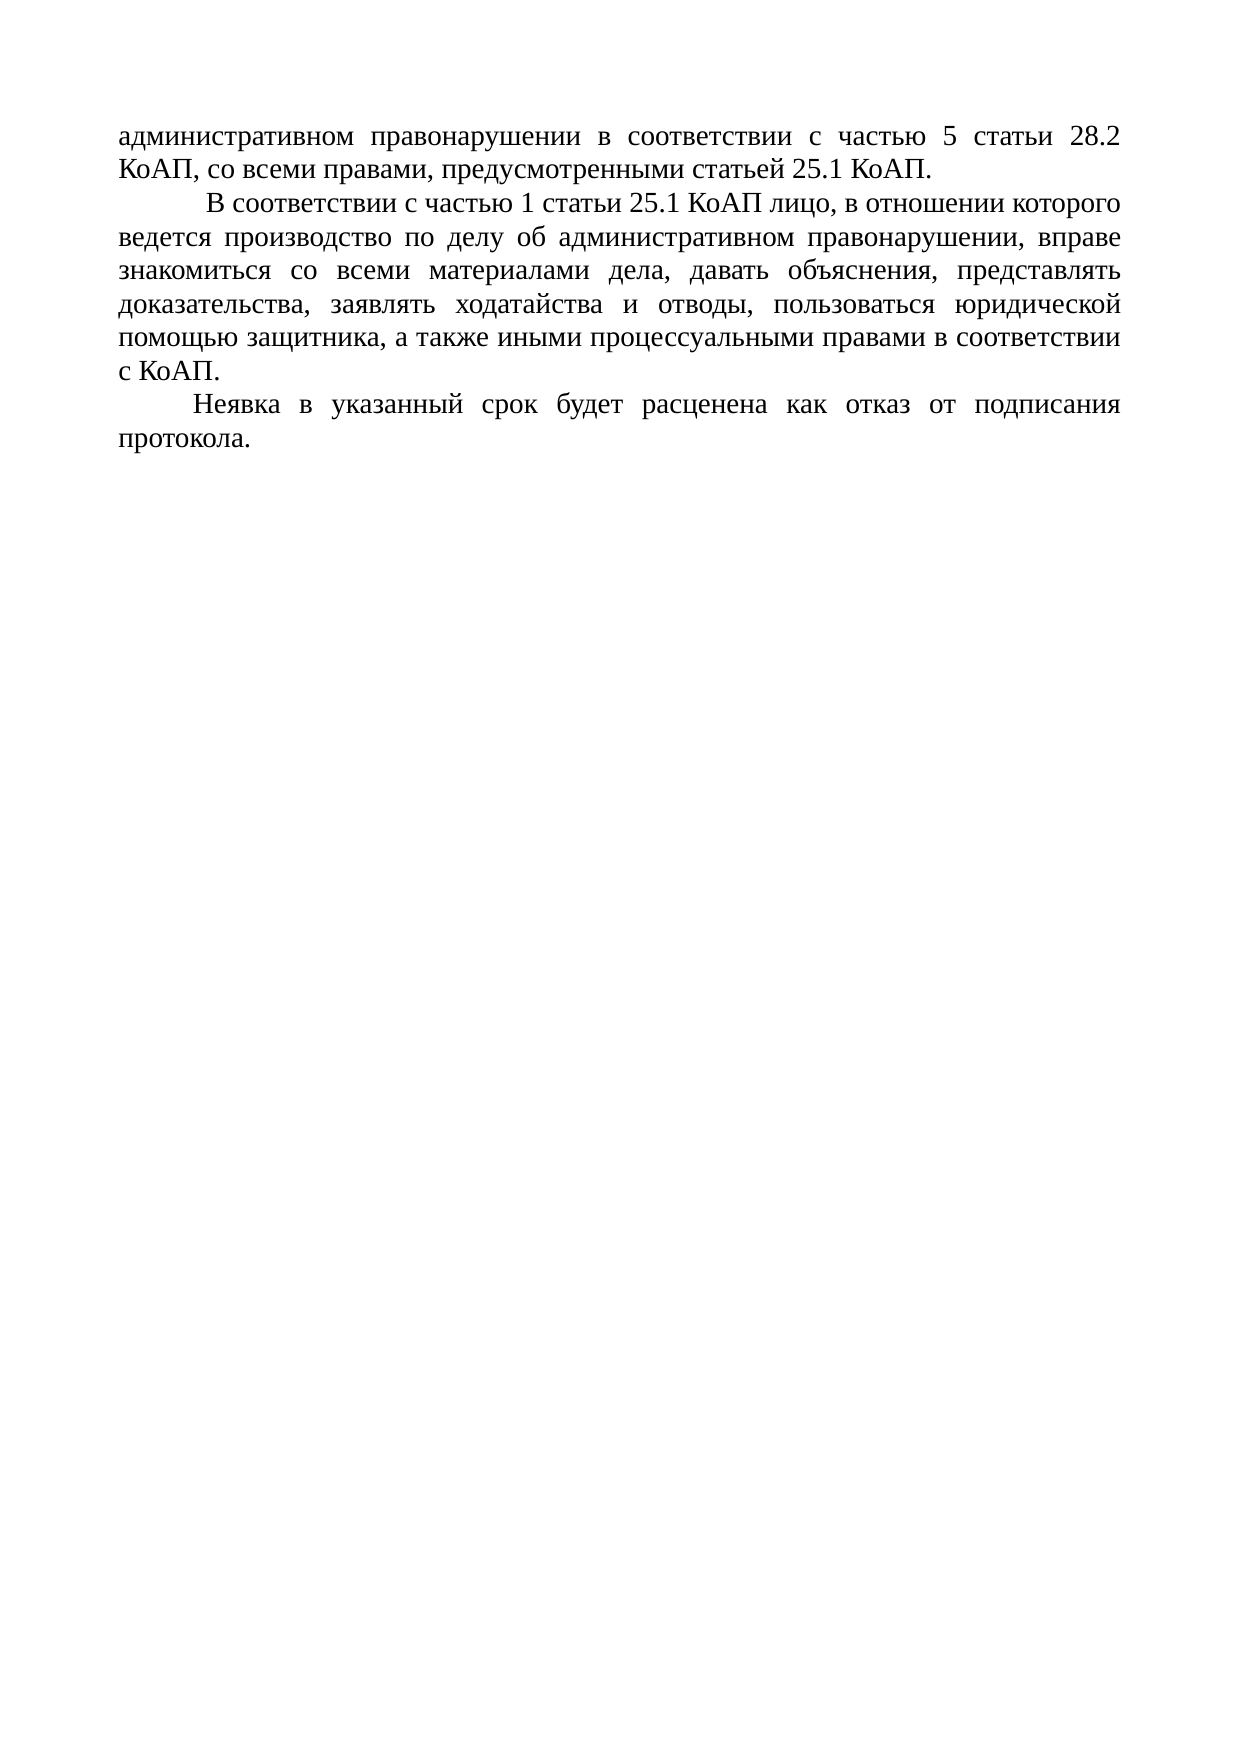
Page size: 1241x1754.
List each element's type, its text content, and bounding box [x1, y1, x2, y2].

table_header [729, 487, 1121, 521]
list В соответствии с частью 1 статьи 25.1 КоАП лицо, в отношении которого ведется производство по делу об административном правонарушении, вправе знакомиться со всеми материалами дела, давать объяснения, представлять доказательства, заявлять ходатайства и отводы, пользоваться юридической помощью защитника, а также иными процессуальными правами в соответствии с КоАП. [118, 185, 1122, 386]
list административном правонарушении в соответствии с частью 5 статьи 28.2 КоАП, со всеми правами, предусмотренными статьей 25.1 КоАП. [118, 118, 1122, 185]
text Неявка в указанный срок будет расценена как отказ от подписания протокола. [118, 386, 1122, 453]
table_header [118, 487, 729, 521]
